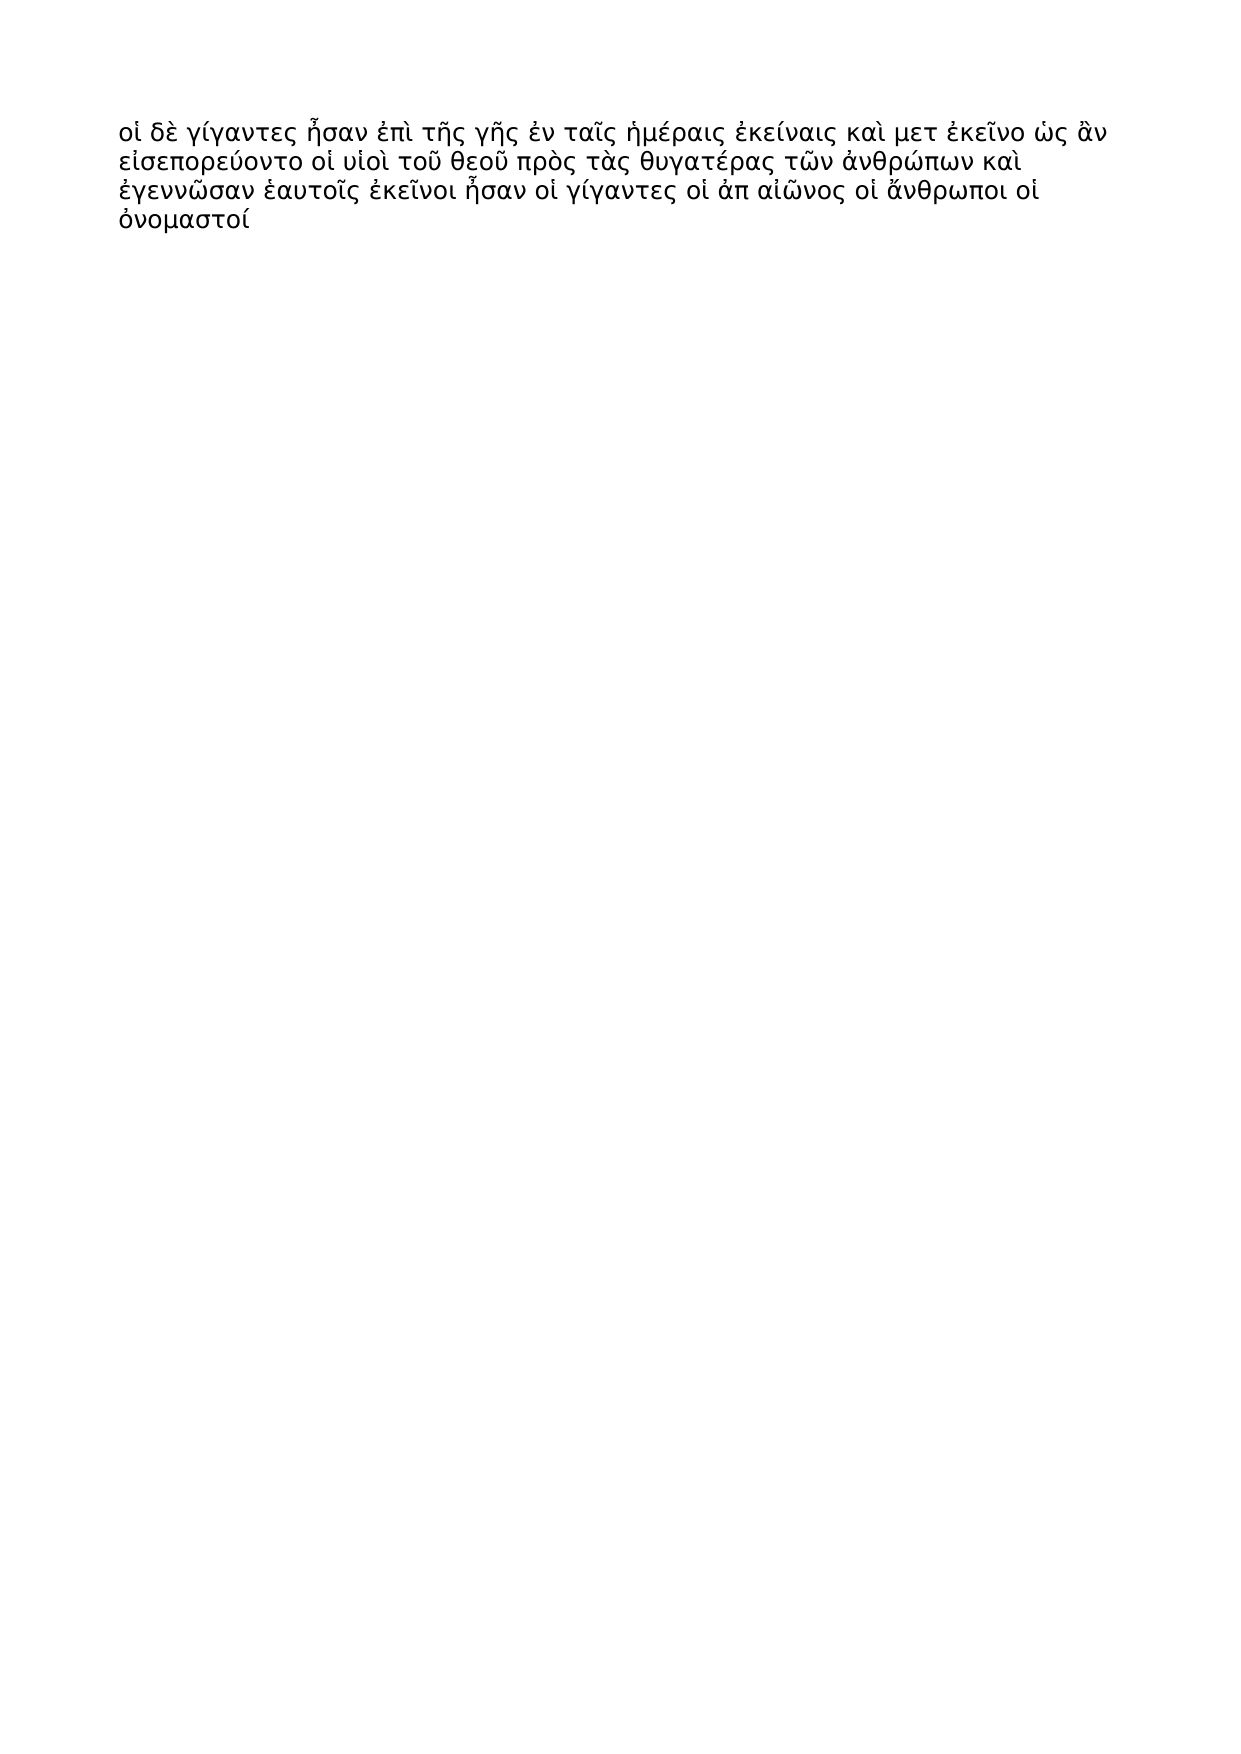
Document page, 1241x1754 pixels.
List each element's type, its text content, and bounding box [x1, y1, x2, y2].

text οἱ δὲ γίγαντες ἦσαν ἐπὶ τῆς γῆς ἐν ταῖς ἡμέραις ἐκείναις καὶ μετ ἐκεῖνο ὡς ἂν εἰσεπορεύοντο οἱ υἱοὶ τοῦ θεοῦ πρὸς τὰς θυγατέρας τῶν ἀνθρώπων καὶ ἐγεννῶσαν ἑαυτοῖς ἐκεῖνοι ἦσαν οἱ γίγαντες οἱ ἀπ αἰῶνος οἱ ἄνθρωποι οἱ ὀνομαστοί [118, 118, 1122, 235]
